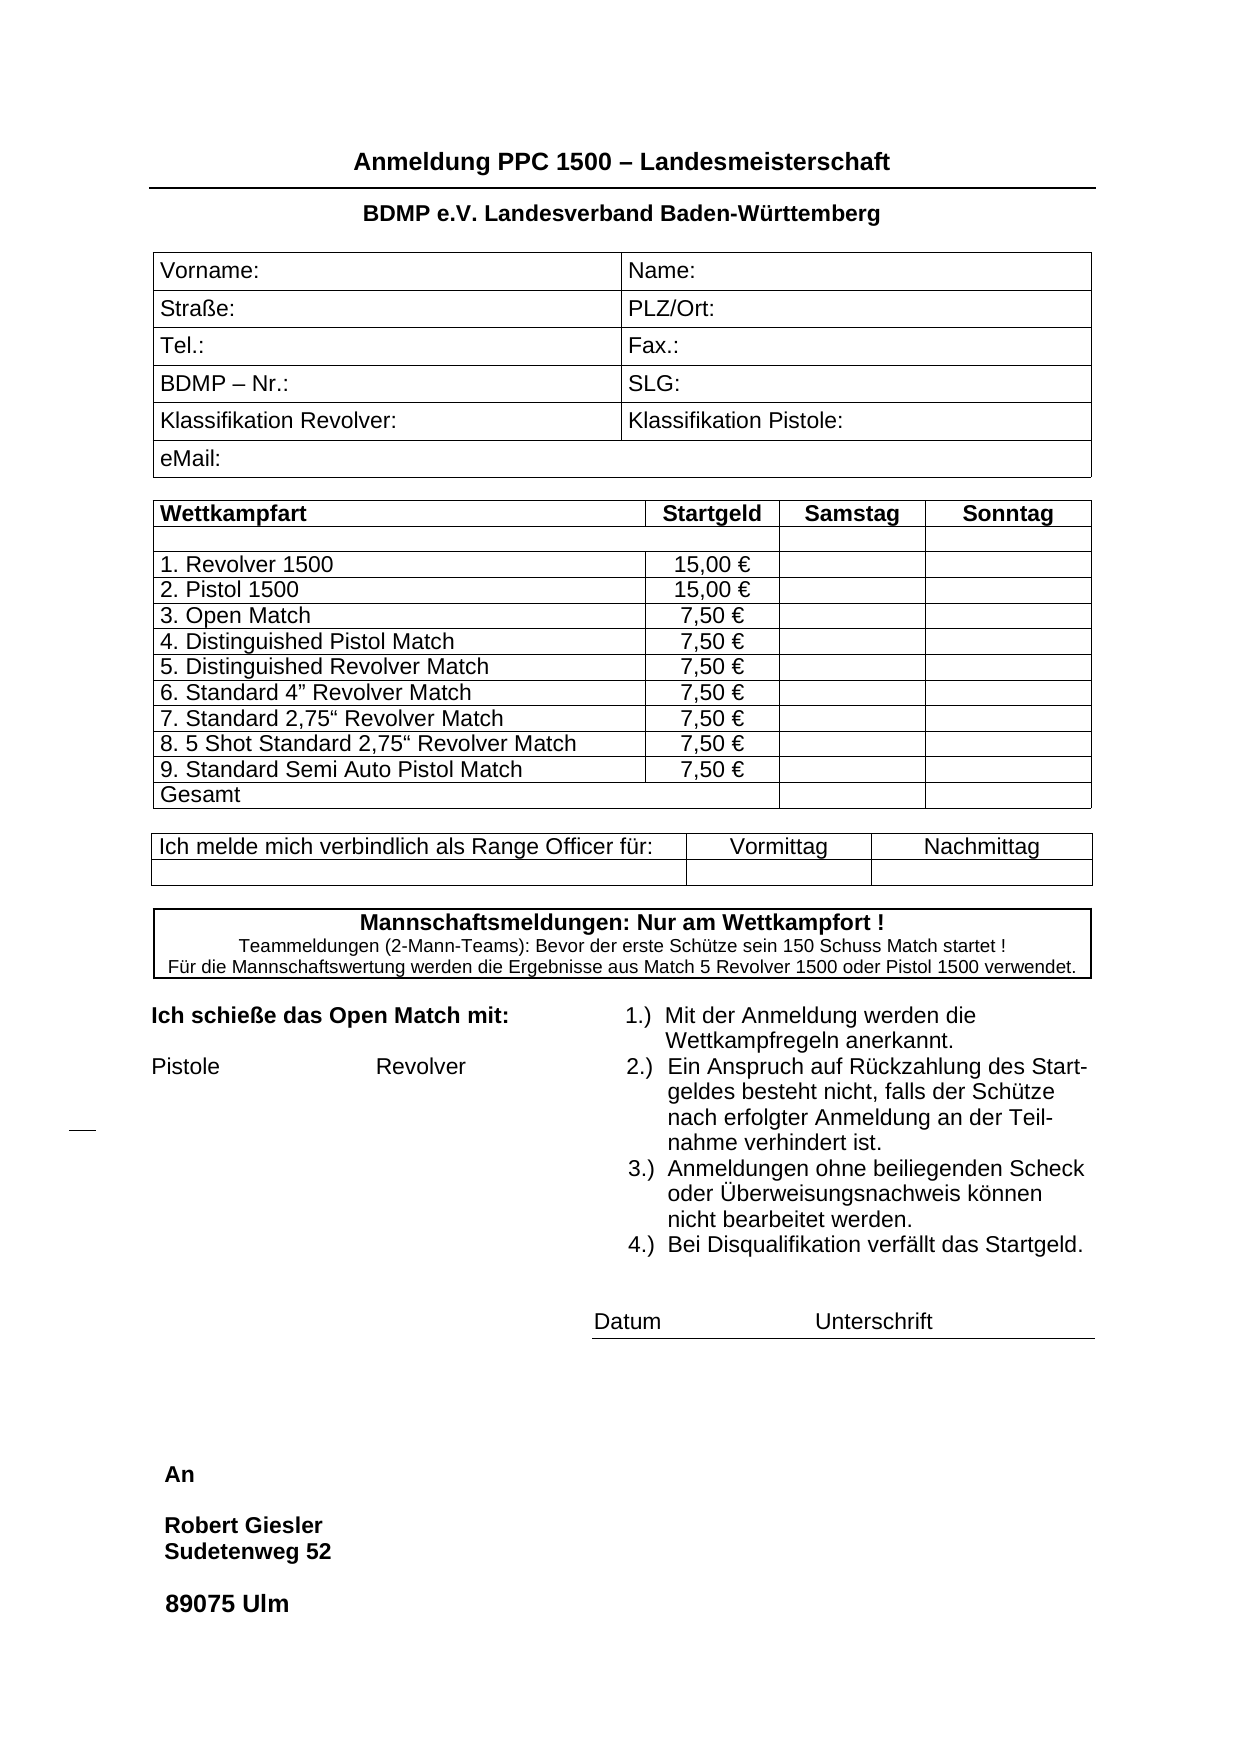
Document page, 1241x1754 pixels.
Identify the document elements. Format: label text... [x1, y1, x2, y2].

table_cell 5. Distinguished Revolver Match [154, 655, 645, 680]
title Anmeldung PPC 1500 – Landesmeisterschaft [151, 148, 1092, 176]
table_cell [780, 757, 925, 782]
text Sudetenweg 52 [151, 1538, 1092, 1564]
table_cell BDMP – Nr.: [154, 366, 621, 402]
table_cell [780, 783, 925, 808]
table_cell Tel.: [154, 328, 621, 365]
table_cell 7. Standard 2,75“ Revolver Match [154, 706, 645, 731]
table_cell [152, 860, 686, 885]
subtitle 89075 Ulm [151, 1589, 1092, 1617]
table_cell [780, 552, 925, 577]
table_cell [926, 757, 1091, 782]
table_cell [154, 527, 779, 551]
table_cell [926, 732, 1091, 756]
table_cell Klassifikation Pistole: [622, 403, 1091, 440]
text oder Überweisungsnachweis können nicht bearbeitet werden. [667, 1181, 1092, 1232]
table_header Samstag [780, 501, 925, 526]
table_cell [687, 860, 871, 885]
table_cell Klassifikation Revolver: [154, 403, 621, 440]
table_cell 15,00 € [646, 552, 779, 577]
table_cell 4. Distinguished Pistol Match [154, 629, 645, 654]
table_cell [926, 706, 1091, 731]
table_cell 7,50 € [646, 681, 779, 705]
text 4.) Bei Disqualifikation verfällt das Startgeld. [151, 1232, 1092, 1258]
table_cell Straße: [154, 291, 621, 327]
table_cell [780, 706, 925, 731]
text Wettkampfregeln anerkannt. [151, 1028, 1092, 1053]
table_cell 7,50 € [646, 732, 779, 756]
table_cell 2. Pistol 1500 [154, 578, 645, 603]
table_cell [926, 681, 1091, 705]
table_header Nachmittag [872, 834, 1092, 859]
table_cell SLG: [622, 366, 1091, 402]
table_cell [926, 527, 1091, 551]
table_header Vorname: [154, 253, 621, 290]
table_cell 8. 5 Shot Standard 2,75“ Revolver Match [154, 732, 645, 756]
table_cell [780, 527, 925, 551]
table_cell [780, 578, 925, 603]
table_cell PLZ/Ort: [622, 291, 1091, 327]
table_header Sonntag [926, 501, 1091, 526]
table_cell [780, 732, 925, 756]
table_cell Fax.: [622, 328, 1091, 365]
text Ich schieße das Open Match mit: 1.) Mit der Anmeldung werden die [151, 1002, 1092, 1028]
table_cell 3. Open Match [154, 604, 645, 628]
subtitle Robert Giesler [151, 1513, 1092, 1538]
text Pistole Revolver 2.) Ein Anspruch auf Rückzahlung des Start- [151, 1053, 1092, 1079]
table_header Name: [622, 253, 1091, 290]
text geldes besteht nicht, falls der Schütze [151, 1079, 1092, 1104]
table_cell 7,50 € [646, 604, 779, 628]
table_cell [780, 681, 925, 705]
table_header Startgeld [646, 501, 779, 526]
table_cell [926, 578, 1091, 603]
table_cell Gesamt [154, 783, 779, 808]
table_cell [780, 604, 925, 628]
text nach erfolgter Anmeldung an der Teil- nahme verhindert ist. [151, 1104, 1092, 1156]
table_cell 7,50 € [646, 757, 779, 782]
table_cell 15,00 € [646, 578, 779, 603]
table_cell [872, 860, 1092, 885]
table_cell 6. Standard 4” Revolver Match [154, 681, 645, 705]
table_header Mannschaftsmeldungen: Nur am Wettkampfort ! Teammeldungen (2-Mann-Teams): Bevor der erste Schütze sein 150 Schuss Match startet ! Für die Mannschaftswertung werden die Ergebnisse aus Match 5 Revolver 1500 oder Pistol 1500 verwendet. [155, 910, 1090, 977]
table_cell 9. Standard Semi Auto Pistol Match [154, 757, 645, 782]
table_cell [780, 655, 925, 680]
table_header Ich melde mich verbindlich als Range Officer für: [152, 834, 686, 859]
text Datum Unterschrift [151, 1309, 1092, 1334]
table_cell [926, 629, 1091, 654]
table_cell [926, 655, 1091, 680]
table_header Vormittag [687, 834, 871, 859]
table_cell [926, 783, 1091, 808]
table_cell 1. Revolver 1500 [154, 552, 645, 577]
table_cell 7,50 € [646, 629, 779, 654]
table_header eMail: [154, 441, 1091, 477]
text An [151, 1462, 1092, 1487]
table_cell 7,50 € [646, 655, 779, 680]
text 3.) Anmeldungen ohne beiliegenden Scheck [151, 1156, 1092, 1181]
subtitle BDMP e.V. Landesverband Baden-Württemberg [151, 201, 1092, 227]
table_cell [926, 604, 1091, 628]
table_cell [780, 629, 925, 654]
table_cell 7,50 € [646, 706, 779, 731]
table_cell [926, 552, 1091, 577]
table_header Wettkampfart [154, 501, 645, 526]
